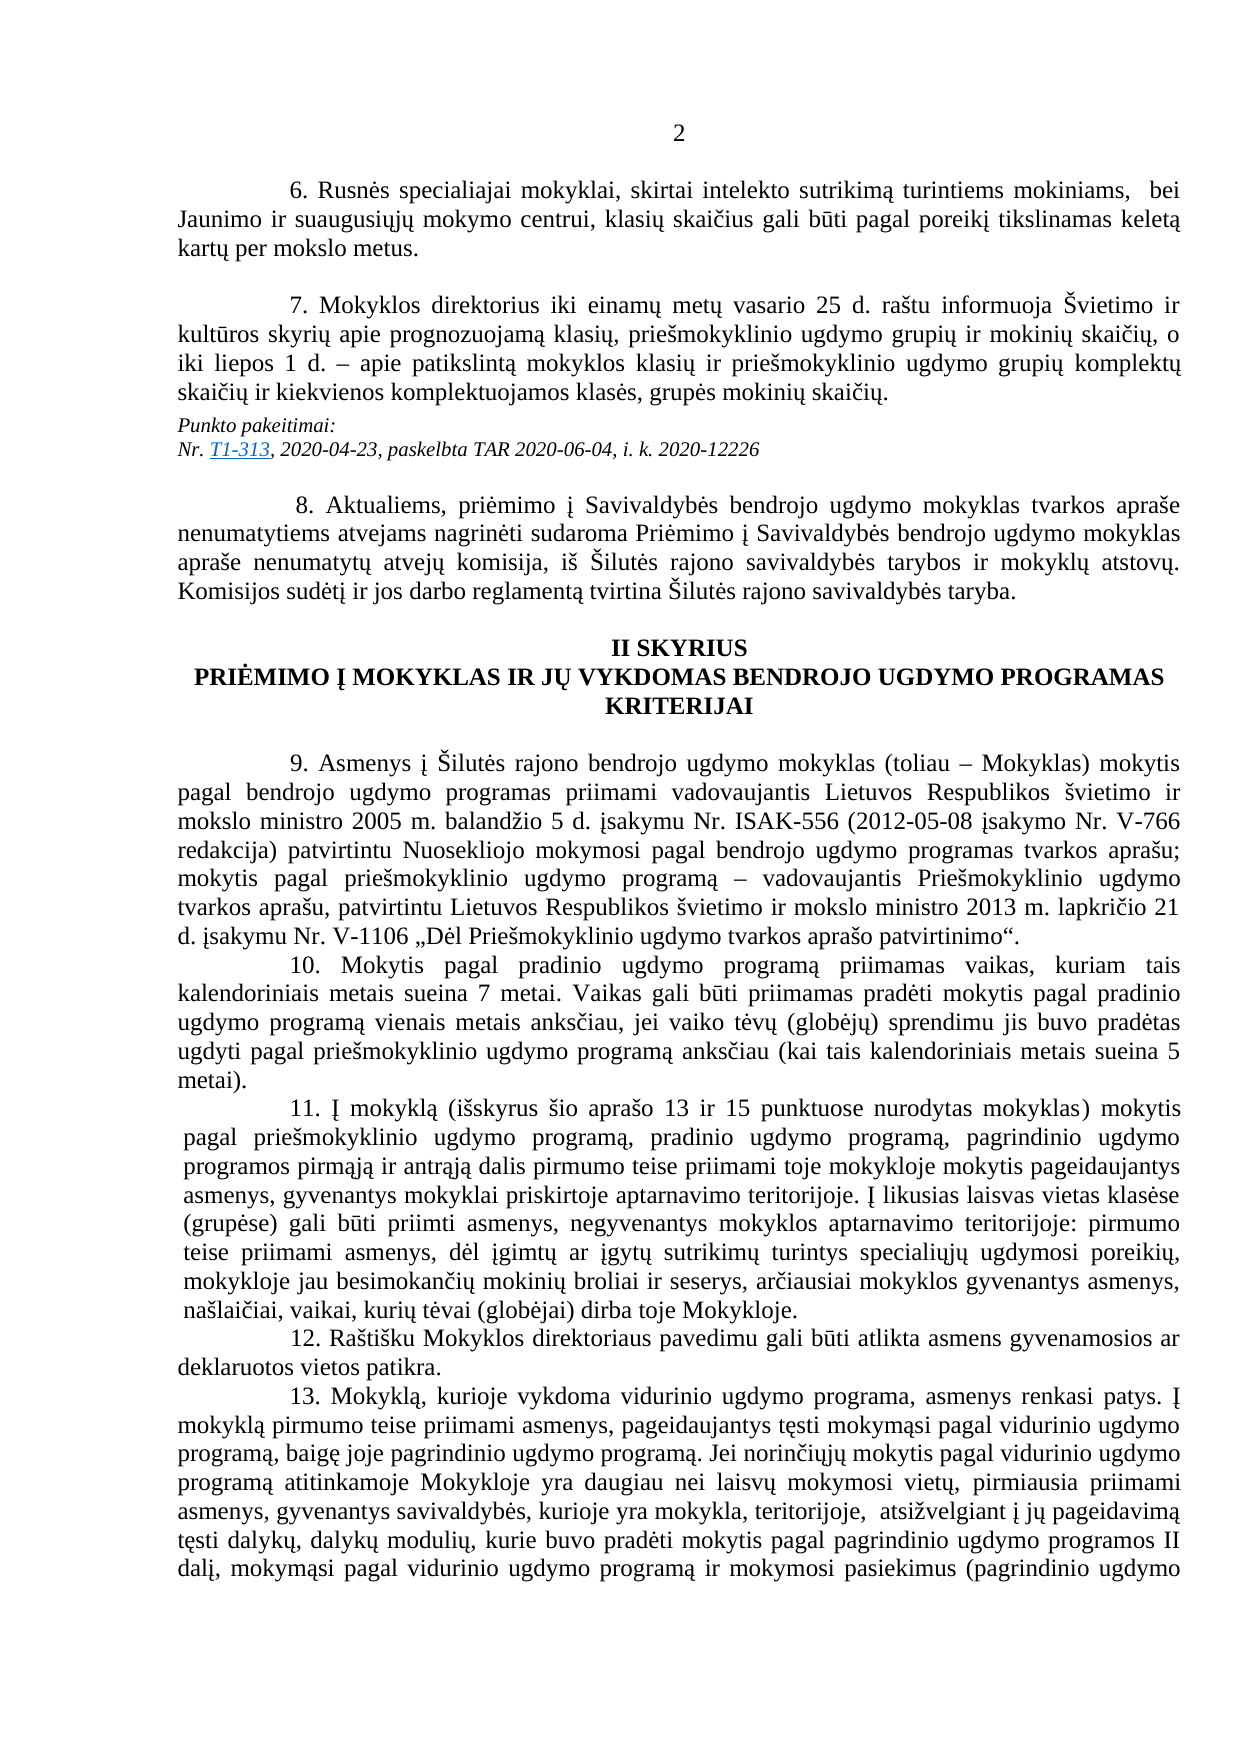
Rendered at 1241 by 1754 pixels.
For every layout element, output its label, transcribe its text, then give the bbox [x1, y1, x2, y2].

text 12. Raštišku Mokyklos direktoriaus pavedimu gali būti atlikta asmens gyvenamosios ar deklaruotos vietos patikra. [177, 1323, 1181, 1381]
text 9. Asmenys į Šilutės rajono bendrojo ugdymo mokyklas (toliau – Mokyklas) mokytis pagal bendrojo ugdymo programas priimami vadovaujantis Lietuvos Respublikos švietimo ir mokslo ministro 2005 m. balandžio 5 d. įsakymu Nr. ISAK-556 (2012-05-08 įsakymo Nr. V-766 redakcija) patvirtintu Nuosekliojo mokymosi pagal bendrojo ugdymo programas tvarkos aprašu; mokytis pagal priešmokyklinio ugdymo programą – vadovaujantis Priešmokyklinio ugdymo tvarkos aprašu, patvirtintu Lietuvos Respublikos švietimo ir mokslo ministro 2013 m. lapkričio 21 d. įsakymu Nr. V-1106 „Dėl Priešmokyklinio ugdymo tvarkos aprašo patvirtinimo“. [177, 748, 1181, 950]
text 6. Rusnės specialiajai mokyklai, skirtai intelekto sutrikimą turintiems mokiniams, bei Jaunimo ir suaugusiųjų mokymo centrui, klasių skaičius gali būti pagal poreikį tikslinamas keletą kartų per mokslo metus. [177, 176, 1181, 262]
text II SKYRIUS [177, 633, 1181, 662]
text PRIĖMIMO Į MOKYKLAS IR JŲ VYKDOMAS BENDROJO UGDYMO PROGRAMAS KRITERIJAI [177, 662, 1181, 720]
text 13. Mokyklą, kurioje vykdoma vidurinio ugdymo programa, asmenys renkasi patys. Į mokyklą pirmumo teise priimami asmenys, pageidaujantys tęsti mokymąsi pagal vidurinio ugdymo programą, baigę joje pagrindinio ugdymo programą. Jei norinčiųjų mokytis pagal vidurinio ugdymo programą atitinkamoje Mokykloje yra daugiau nei laisvų mokymosi vietų, pirmiausia priimami asmenys, gyvenantys savivaldybės, kurioje yra mokykla, teritorijoje, atsižvelgiant į jų pageidavimą tęsti dalykų, dalykų modulių, kurie buvo pradėti mokytis pagal pagrindinio ugdymo programos II dalį, mokymąsi pagal vidurinio ugdymo programą ir mokymosi pasiekimus (pagrindinio ugdymo [177, 1381, 1181, 1582]
text 10. Mokytis pagal pradinio ugdymo programą priimamas vaikas, kuriam tais kalendoriniais metais sueina 7 metai. Vaikas gali būti priimamas pradėti mokytis pagal pradinio ugdymo programą vienais metais anksčiau, jei vaiko tėvų (globėjų) sprendimu jis buvo pradėtas ugdyti pagal priešmokyklinio ugdymo programą anksčiau (kai tais kalendoriniais metais sueina 5 metai). [177, 950, 1181, 1093]
text 7. Mokyklos direktorius iki einamų metų vasario 25 d. raštu informuoja Švietimo ir kultūros skyrių apie prognozuojamą klasių, priešmokyklinio ugdymo grupių ir mokinių skaičių, o iki liepos 1 d. – apie patikslintą mokyklos klasių ir priešmokyklinio ugdymo grupių komplektų skaičių ir kiekvienos komplektuojamos klasės, grupės mokinių skaičių. [177, 291, 1181, 406]
text Nr. T1-313, 2020-04-23, paskelbta TAR 2020-06-04, i. k. 2020-12226 [177, 437, 1181, 461]
text Punkto pakeitimai: [177, 413, 1181, 437]
text 8. Aktualiems, priėmimo į Savivaldybės bendrojo ugdymo mokyklas tvarkos apraše nenumatytiems atvejams nagrinėti sudaroma Priėmimo į Savivaldybės bendrojo ugdymo mokyklas apraše nenumatytų atvejų komisija, iš Šilutės rajono savivaldybės tarybos ir mokyklų atstovų. Komisijos sudėtį ir jos darbo reglamentą tvirtina Šilutės rajono savivaldybės taryba. [177, 490, 1181, 605]
text 11. Į mokyklą (išskyrus šio aprašo 13 ir 15 punktuose nurodytas mokyklas) mokytis pagal priešmokyklinio ugdymo programą, pradinio ugdymo programą, pagrindinio ugdymo programos pirmąją ir antrąją dalis pirmumo teise priimami toje mokykloje mokytis pageidaujantys asmenys, gyvenantys mokyklai priskirtoje aptarnavimo teritorijoje. Į likusias laisvas vietas klasėse (grupėse) gali būti priimti asmenys, negyvenantys mokyklos aptarnavimo teritorijoje: pirmumo teise priimami asmenys, dėl įgimtų ar įgytų sutrikimų turintys specialiųjų ugdymosi poreikių, mokykloje jau besimokančių mokinių broliai ir seserys, arčiausiai mokyklos gyvenantys asmenys, našlaičiai, vaikai, kurių tėvai (globėjai) dirba toje Mokykloje. [183, 1093, 1181, 1323]
